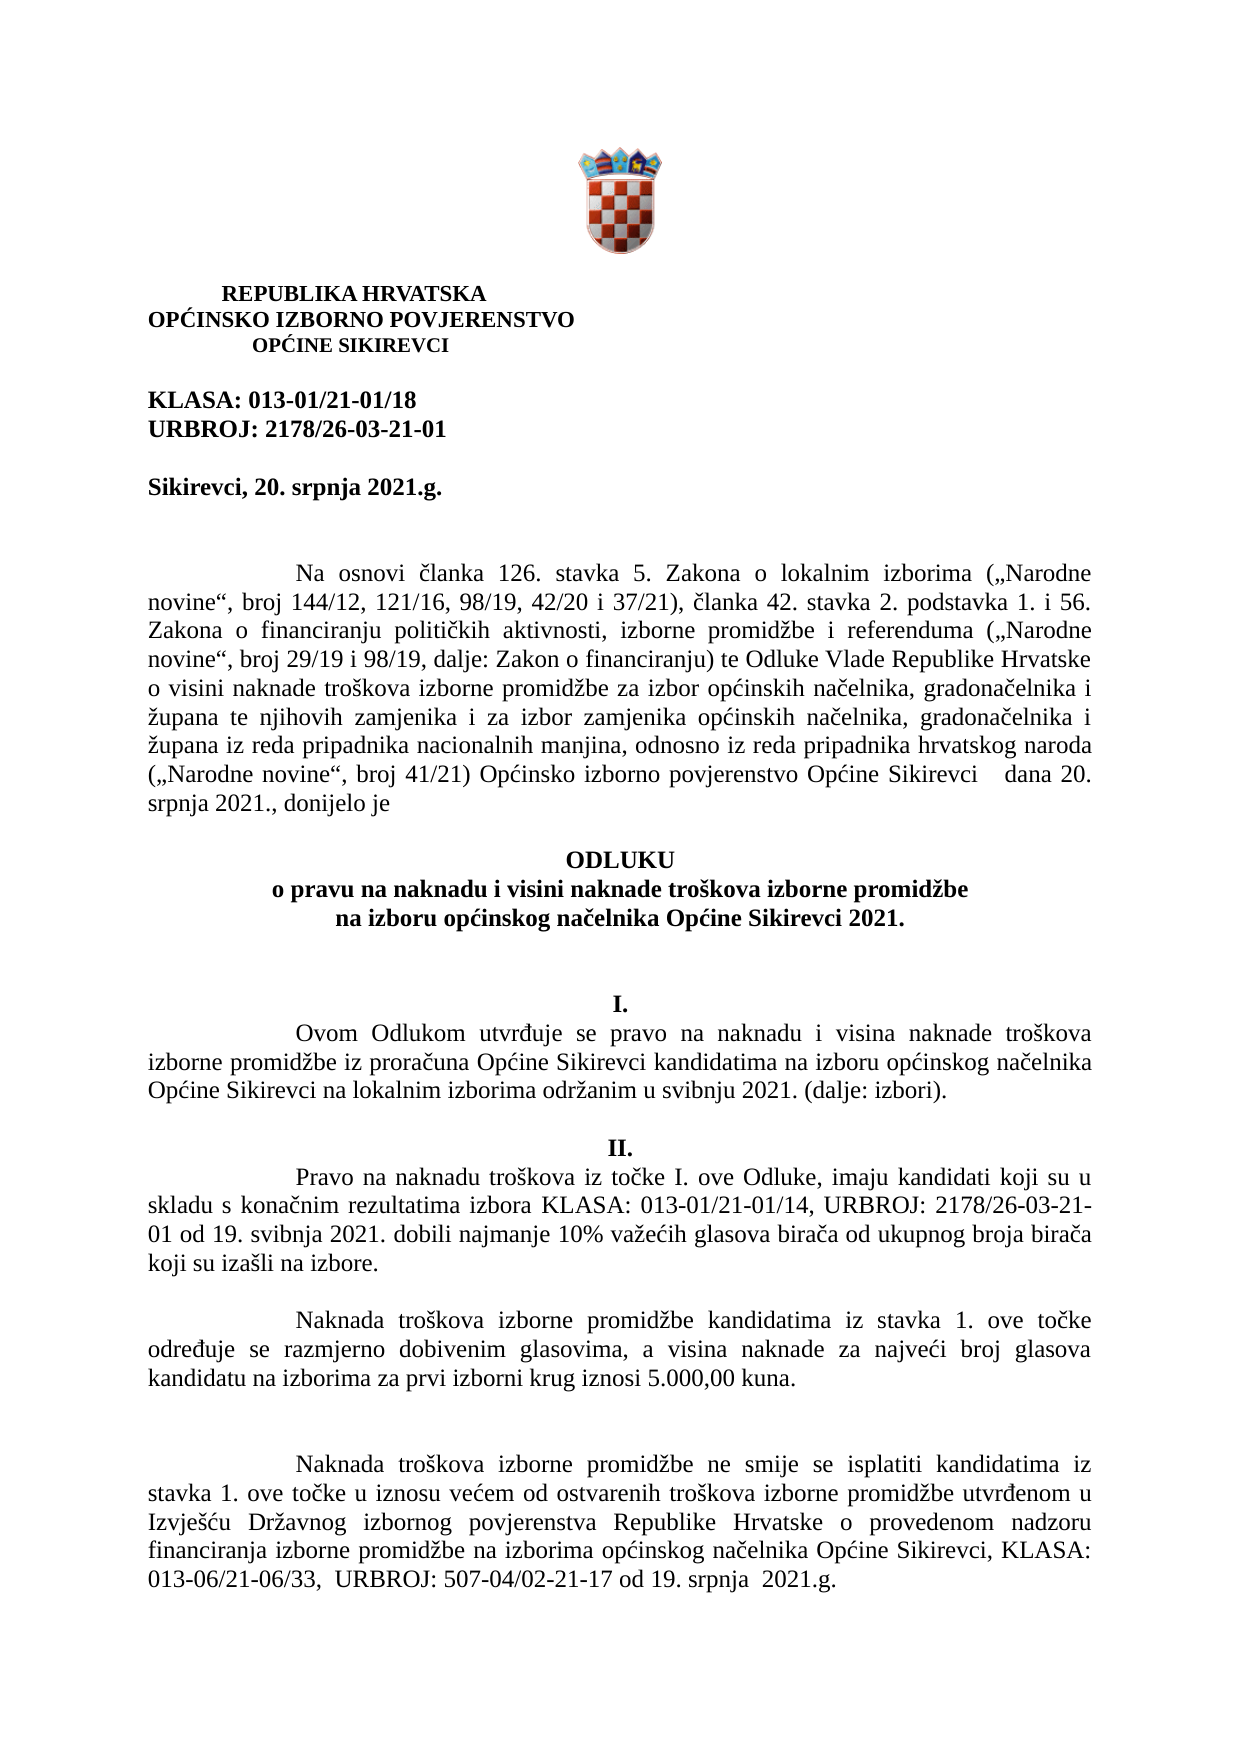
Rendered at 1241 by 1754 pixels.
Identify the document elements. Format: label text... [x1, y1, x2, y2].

picture [578, 147, 662, 254]
text ODLUKU [148, 846, 1093, 874]
text Naknada troškova izborne promidžbe ne smije se isplatiti kandidatima iz stavka 1. ove točke u iznosu većem od ostvarenih troškova izborne promidžbe utvrđenom u Izvješću Državnog izbornog povjerenstva Republike Hrvatske o provedenom nadzoru financiranja izborne promidžbe na izborima općinskog načelnika Općine Sikirevci, KLASA: 013-06/21-06/33, URBROJ: 507-04/02-21-17 od 19. srpnja 2021.g. [148, 1449, 1093, 1593]
text OPĆINSKO IZBORNO POVJERENSTVO [148, 306, 1093, 333]
text URBROJ: 2178/26-03-21-01 [148, 414, 1093, 443]
text KLASA: 013-01/21-01/18 [148, 386, 1093, 414]
text REPUBLIKA HRVATSKA [148, 280, 1093, 306]
text Na osnovi članka 126. stavka 5. Zakona o lokalnim izborima („Narodne novine“, broj 144/12, 121/16, 98/19, 42/20 i 37/21), članka 42. stavka 2. podstavka 1. i 56. Zakona o financiranju političkih aktivnosti, izborne promidžbe i referenduma („Narodne novine“, broj 29/19 i 98/19, dalje: Zakon o financiranju) te Odluke Vlade Republike Hrvatske o visini naknade troškova izborne promidžbe za izbor općinskih načelnika, gradonačelnika i župana te njihovih zamjenika i za izbor zamjenika općinskih načelnika, gradonačelnika i župana iz reda pripadnika nacionalnih manjina, odnosno iz reda pripadnika hrvatskog naroda („Narodne novine“, broj 41/21) Općinsko izborno povjerenstvo Općine Sikirevci dana 20. srpnja 2021., donijelo je [148, 558, 1093, 817]
text I. [148, 989, 1093, 1018]
text OPĆINE SIKIREVCI [148, 333, 1093, 357]
text na izboru općinskog načelnika Općine Sikirevci 2021. [148, 903, 1093, 932]
text Sikirevci, 20. srpnja 2021.g. [148, 472, 1093, 501]
text Pravo na naknadu troškova iz točke I. ove Odluke, imaju kandidati koji su u skladu s konačnim rezultatima izbora KLASA: 013-01/21-01/14, URBROJ: 2178/26-03-21-01 od 19. svibnja 2021. dobili najmanje 10% važećih glasova birača od ukupnog broja birača koji su izašli na izbore. [148, 1162, 1093, 1277]
text o pravu na naknadu i visini naknade troškova izborne promidžbe [148, 874, 1093, 903]
text Ovom Odlukom utvrđuje se pravo na naknadu i visina naknade troškova izborne promidžbe iz proračuna Općine Sikirevci kandidatima na izboru općinskog načelnika Općine Sikirevci na lokalnim izborima održanim u svibnju 2021. (dalje: izbori). [148, 1018, 1093, 1104]
text Naknada troškova izborne promidžbe kandidatima iz stavka 1. ove točke određuje se razmjerno dobivenim glasovima, a visina naknade za najveći broj glasova kandidatu na izborima za prvi izborni krug iznosi 5.000,00 kuna. [148, 1306, 1093, 1392]
text II. [148, 1133, 1093, 1162]
